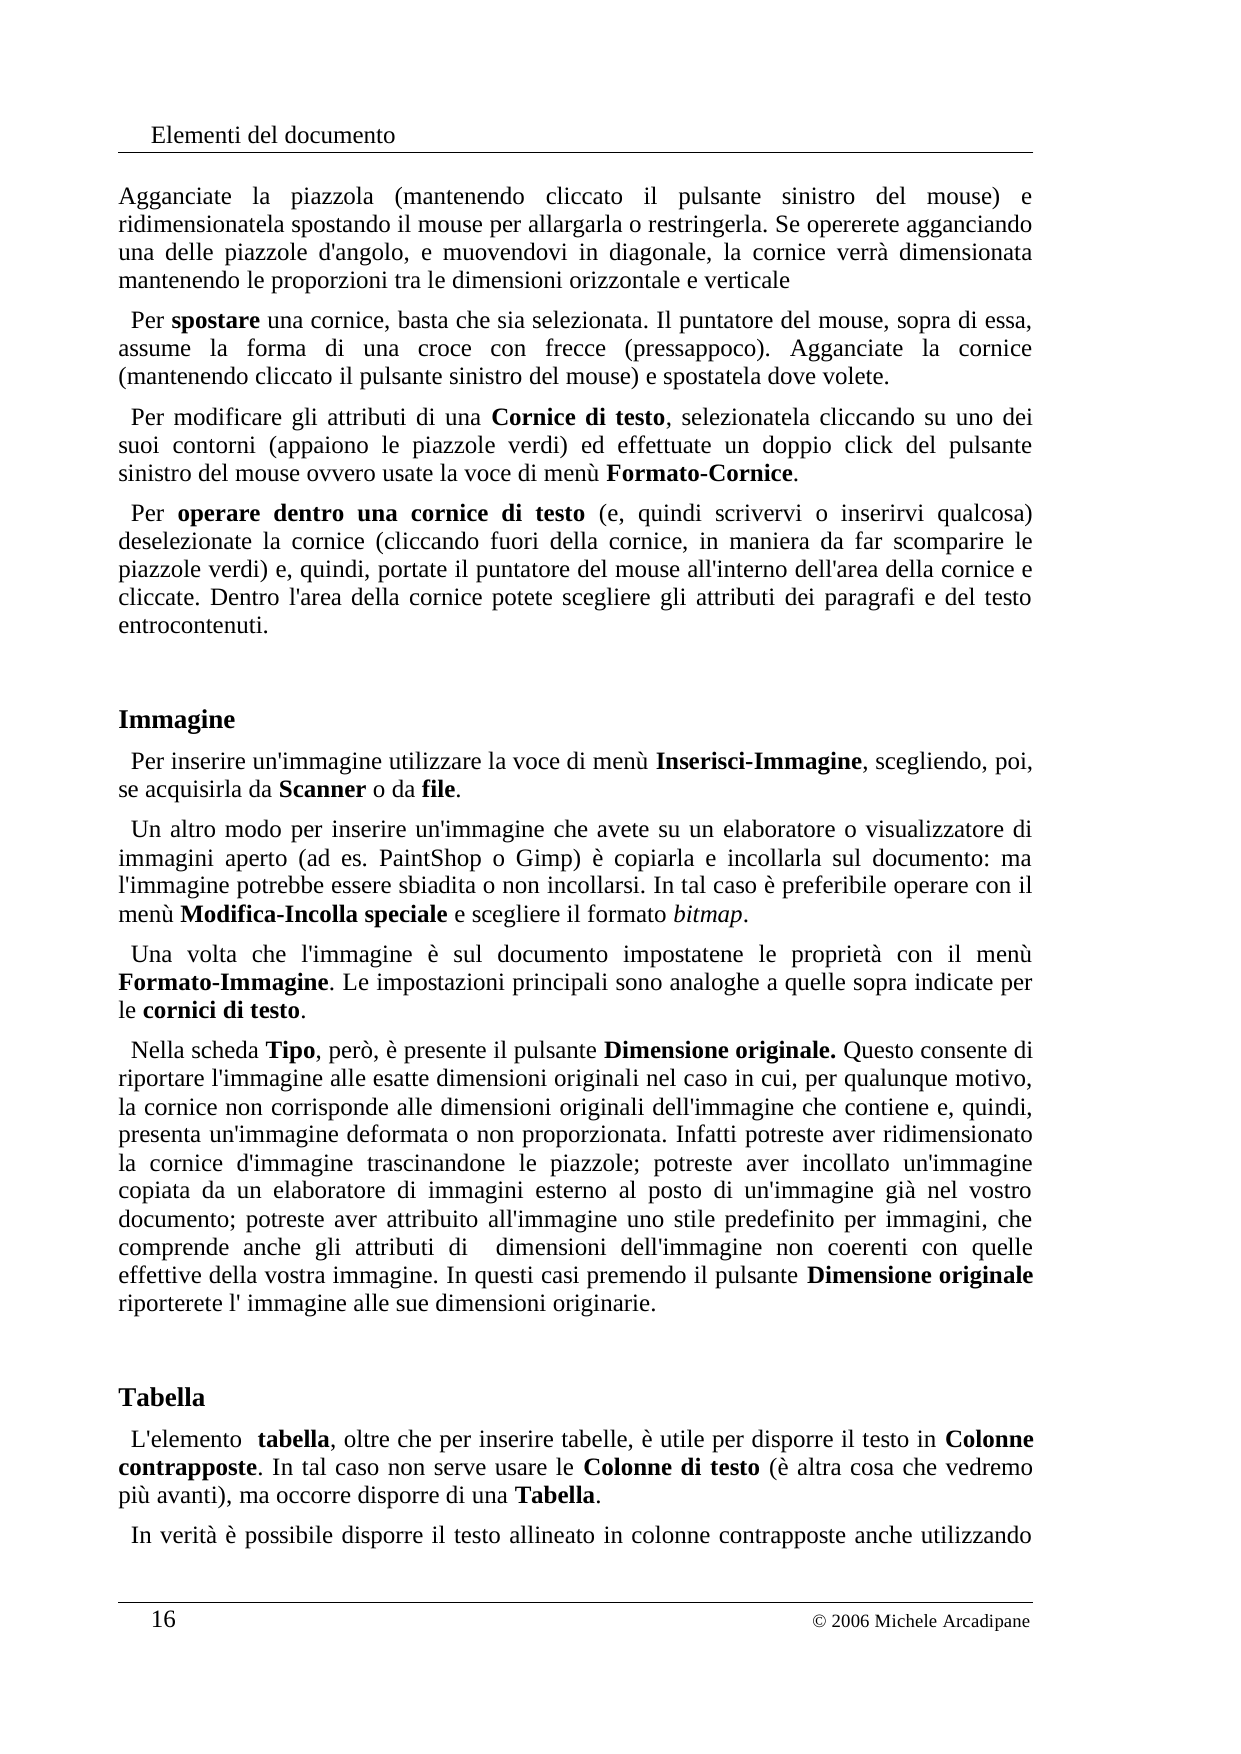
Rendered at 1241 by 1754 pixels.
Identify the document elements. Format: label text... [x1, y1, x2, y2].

text Per spostare una cornice, basta che sia selezionata. Il puntatore del mouse, sopra di essa, assume la forma di una croce con frecce (pressappoco). Agganciate la cornice (mantenendo cliccato il pulsante sinistro del mouse) e spostatela dove volete. [118, 306, 1033, 390]
text In verità è possibile disporre il testo allineato in colonne contrapposte anche utilizzando [118, 1521, 1033, 1549]
subtitle Tabella [118, 1382, 1033, 1412]
text L'elemento tabella, oltre che per inserire tabelle, è utile per disporre il testo in Colonne contrapposte. In tal caso non serve usare le Colonne di testo (è altra cosa che vedremo più avanti), ma occorre disporre di una Tabella. [118, 1424, 1033, 1508]
text Agganciate la piazzola (mantenendo cliccato il pulsante sinistro del mouse) e ridimensionatela spostando il mouse per allargarla o restringerla. Se opererete agganciando una delle piazzole d'angolo, e muovendovi in diagonale, la cornice verrà dimensionata mantenendo le proporzioni tra le dimensioni orizzontale e verticale [118, 182, 1033, 294]
text Per operare dentro una cornice di testo (e, quindi scrivervi o inserirvi qualcosa) deselezionate la cornice (cliccando fuori della cornice, in maniera da far scomparire le piazzole verdi) e, quindi, portate il puntatore del mouse all'interno dell'area della cornice e cliccate. Dentro l'area della cornice potete scegliere gli attributi dei paragrafi e del testo entrocontenuti. [118, 499, 1033, 639]
text Un altro modo per inserire un'immagine che avete su un elaboratore o visualizzatore di immagini aperto (ad es. PaintShop o Gimp) è copiarla e incollarla sul documento: ma l'immagine potrebbe essere sbiadita o non incollarsi. In tal caso è preferibile operare con il menù Modifica-Incolla speciale e scegliere il formato bitmap. [118, 815, 1033, 927]
text Per modificare gli attributi di una Cornice di testo, selezionatela cliccando su uno dei suoi contorni (appaiono le piazzole verdi) ed effettuate un doppio click del pulsante sinistro del mouse ovvero usate la voce di menù Formato-Cornice. [118, 402, 1033, 487]
subtitle Immagine [118, 704, 1033, 734]
text Nella scheda Tipo, però, è presente il pulsante Dimensione originale. Questo consente di riportare l'immagine alle esatte dimensioni originali nel caso in cui, per qualunque motivo, la cornice non corrisponde alle dimensioni originali dell'immagine che contiene e, quindi, presenta un'immagine deformata o non proporzionata. Infatti potreste aver ridimensionato la cornice d'immagine trascinandone le piazzole; potreste aver incollato un'immagine copiata da un elaboratore di immagini esterno al posto di un'immagine già nel vostro documento; potreste aver attribuito all'immagine uno stile predefinito per immagini, che comprende anche gli attributi di dimensioni dell'immagine non coerenti con quelle effettive della vostra immagine. In questi casi premendo il pulsante Dimensione originale riporterete l' immagine alle sue dimensioni originarie. [118, 1036, 1033, 1317]
text Una volta che l'immagine è sul documento impostatene le proprietà con il menù Formato-Immagine. Le impostazioni principali sono analoghe a quelle sopra indicate per le cornici di testo. [118, 940, 1033, 1024]
text Per inserire un'immagine utilizzare la voce di menù Inserisci-Immagine, scegliendo, poi, se acquisirla da Scanner o da file. [118, 747, 1033, 803]
